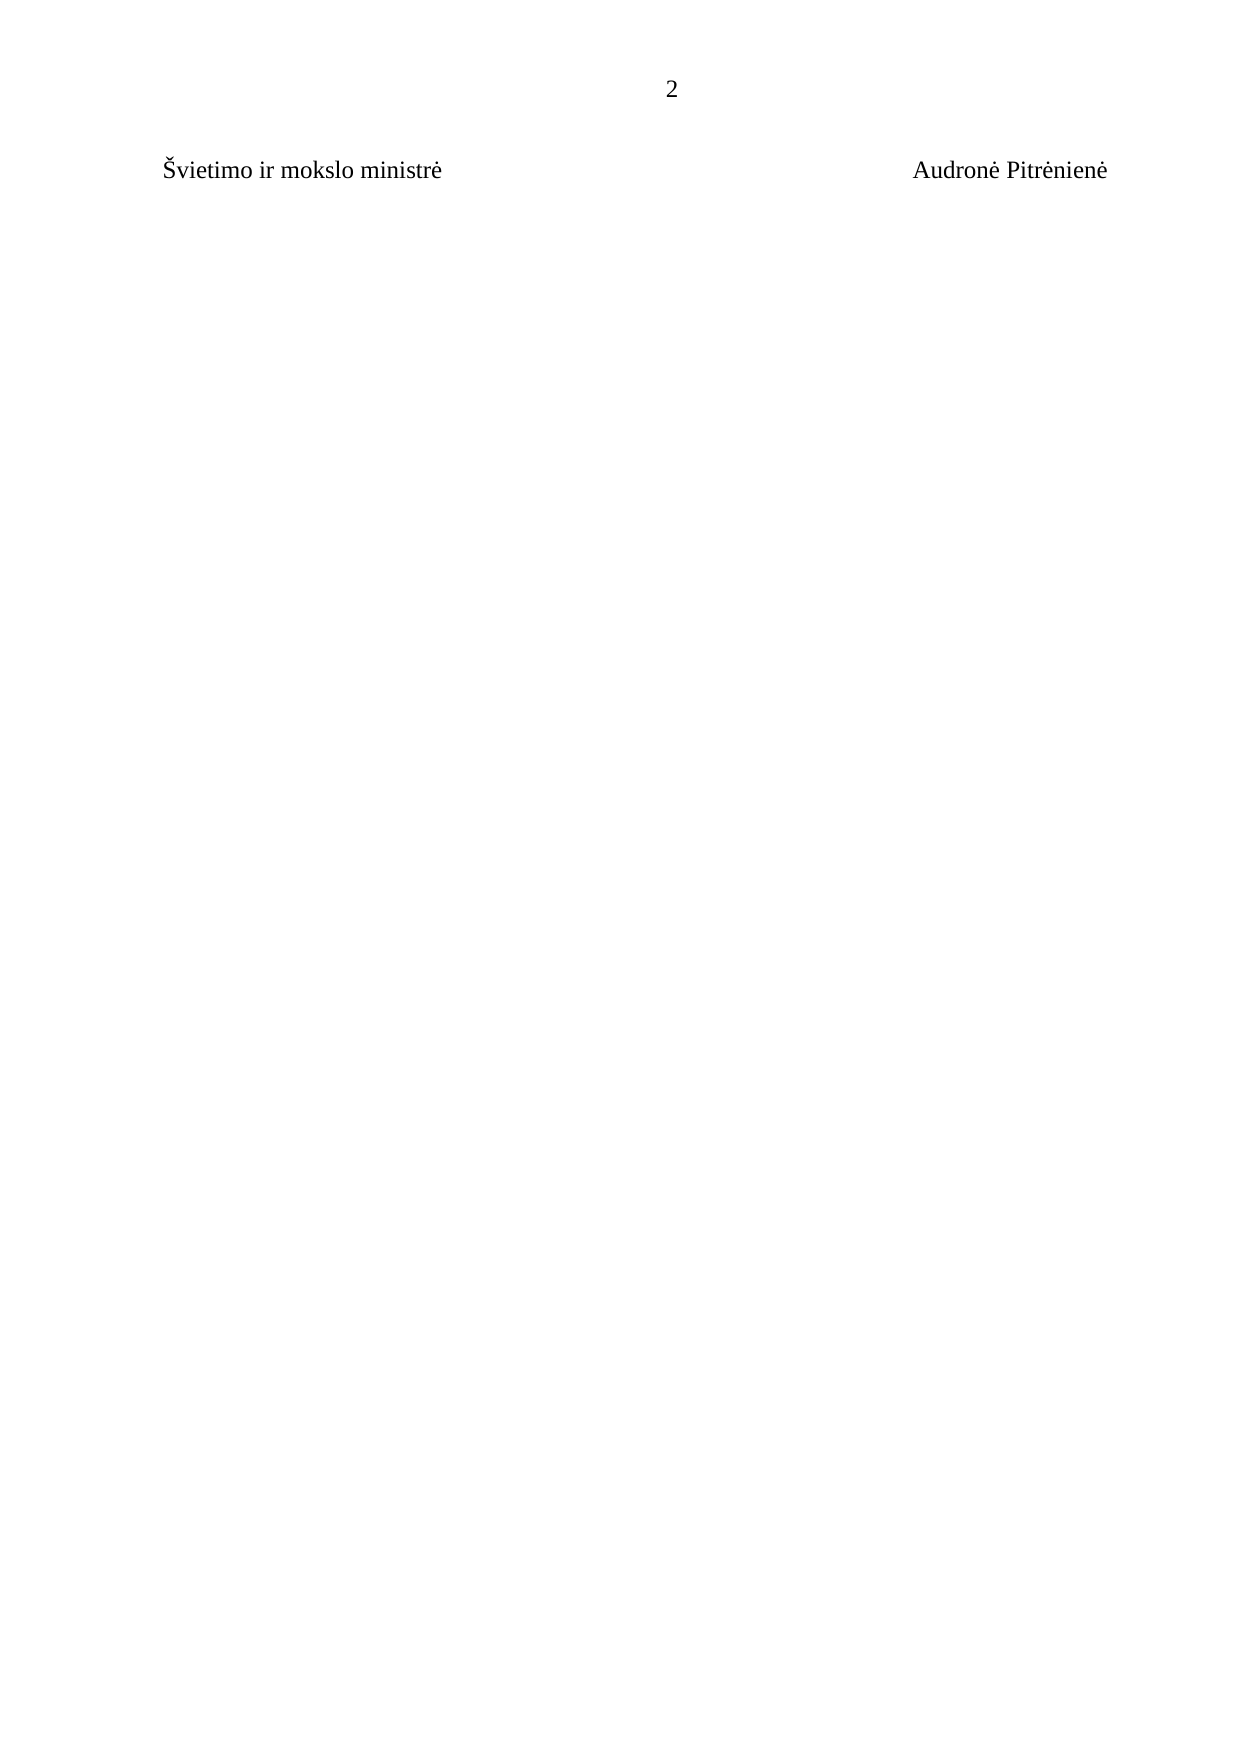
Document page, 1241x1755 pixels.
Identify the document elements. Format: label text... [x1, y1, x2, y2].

text Švietimo ir mokslo ministrė Audronė Pitrėnienė [162, 155, 1181, 184]
